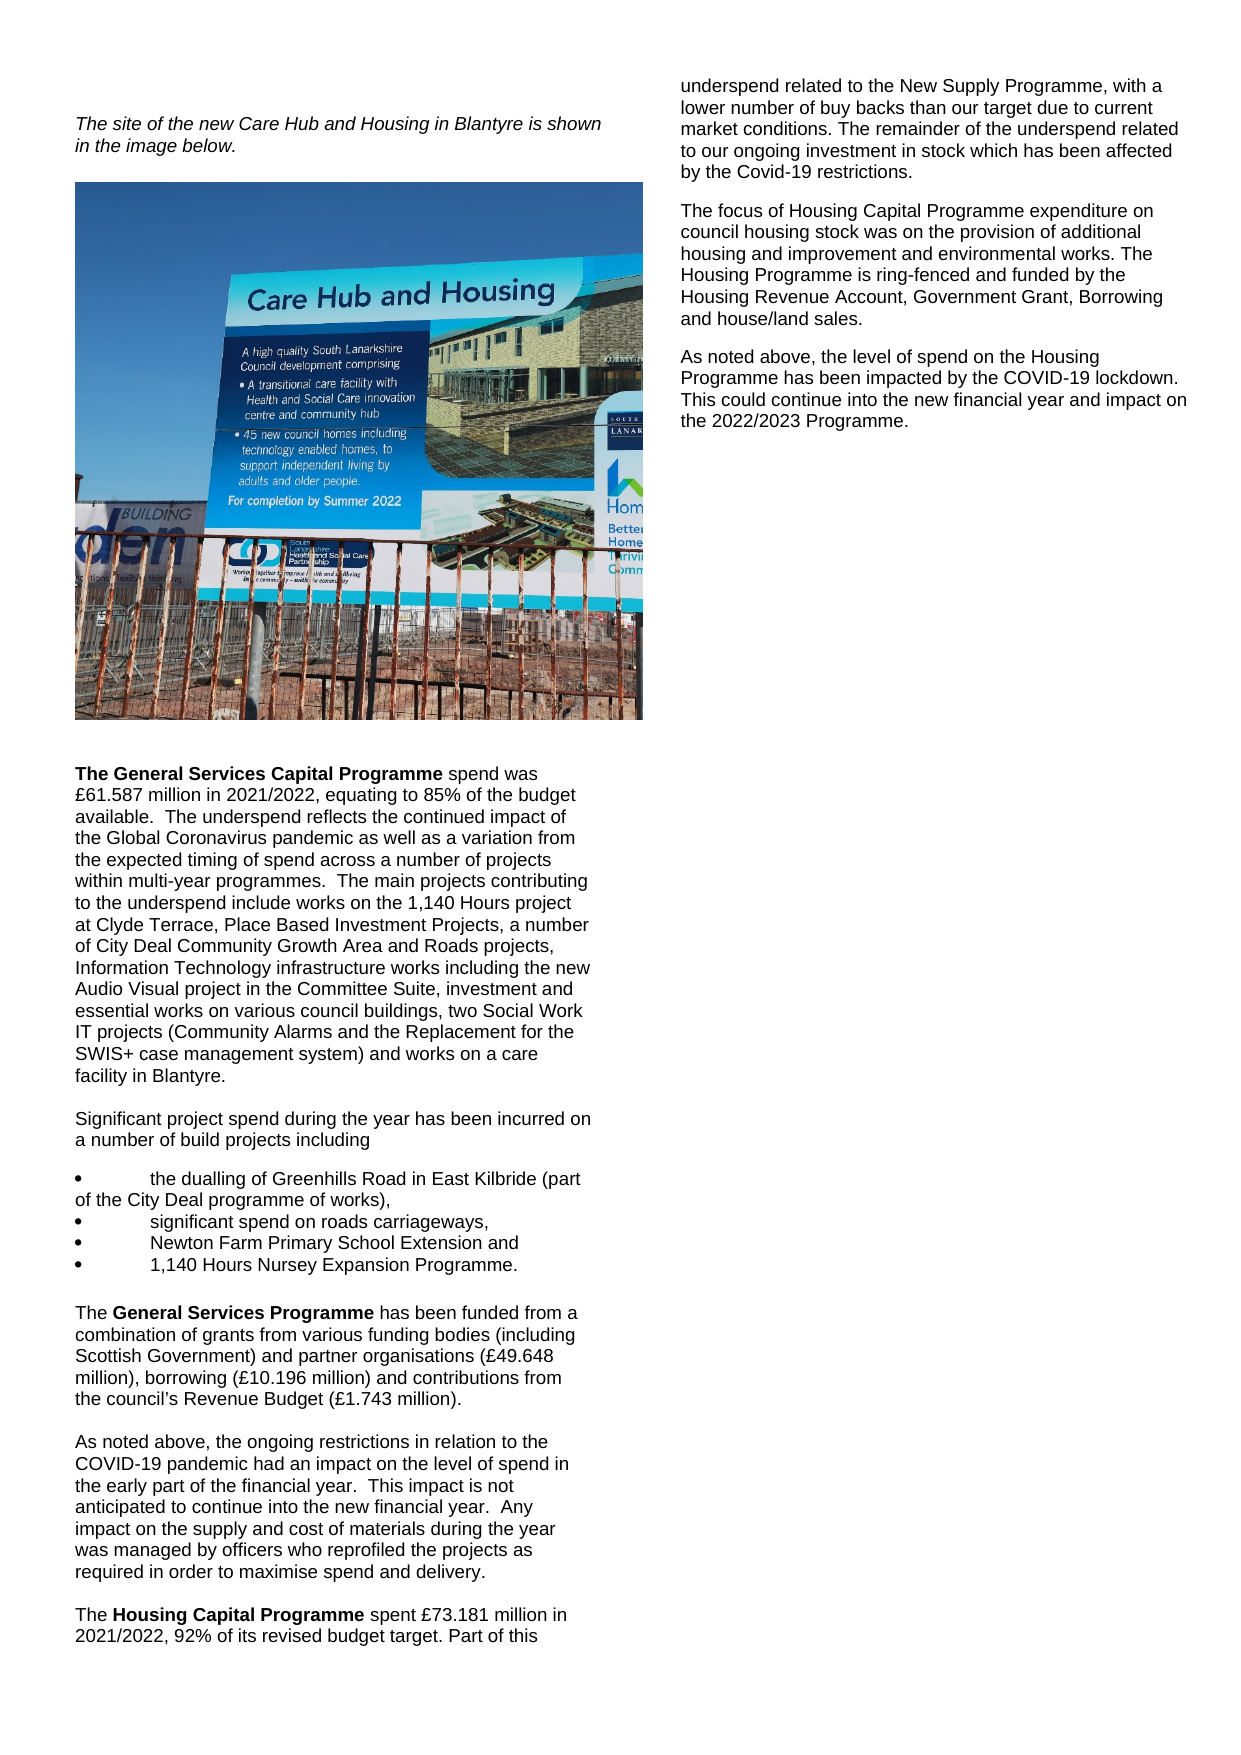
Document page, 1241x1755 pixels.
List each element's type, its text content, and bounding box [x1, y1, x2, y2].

text Significant project spend during the year has been incurred on a number of build projects including [75, 1107, 592, 1151]
subtitle As noted above, the ongoing restrictions in relation to the COVID-19 pandemic had an impact on the level of spend in the early part of the financial year. This impact is not anticipated to continue into the new financial year. Any impact on the supply and cost of materials during the year was managed by officers who reprofiled the projects as required in order to maximise spend and delivery. [75, 1431, 592, 1582]
subtitle The site of the new Care Hub and Housing in Blantyre is shown in the image below. [75, 113, 605, 156]
list significant spend on roads carriageways, [75, 1211, 592, 1232]
list the dualling of Greenhills Road in East Kilbride (part of the City Deal programme of works), [75, 1167, 592, 1211]
text The focus of Housing Capital Programme expenditure on council housing stock was on the provision of additional housing and improvement and environmental works. The Housing Programme is ring-fenced and funded by the Housing Revenue Account, Government Grant, Borrowing and house/land sales. [680, 199, 1197, 329]
list 1,140 Hours Nursey Expansion Programme. [75, 1254, 592, 1276]
list Newton Farm Primary School Extension and [75, 1232, 592, 1254]
text As noted above, the level of spend on the Housing Programme has been impacted by the COVID-19 lockdown. This could continue into the new financial year and impact on the 2022/2023 Programme. [680, 346, 1197, 432]
subtitle The General Services Capital Programme spend was £61.587 million in 2021/2022, equating to 85% of the budget available. The underspend reflects the continued impact of the Global Coronavirus pandemic as well as a variation from the expected timing of spend across a number of projects within multi-year programmes. The main projects contributing to the underspend include works on the 1,140 Hours project at Clyde Terrace, Place Based Investment Projects, a number of City Deal Community Growth Area and Roads projects, Information Technology infrastructure works including the new Audio Visual project in the Committee Suite, investment and essential works on various council buildings, two Social Work IT projects (Community Alarms and the Replacement for the SWIS+ case management system) and works on a care facility in Blantyre. [75, 762, 592, 1086]
text The Housing Capital Programme spent £73.181 million in 2021/2022, 92% of its revised budget target. Part of this [75, 1582, 592, 1647]
text underspend related to the New Supply Programme, with a lower number of buy backs than our target due to current market conditions. The remainder of the underspend related to our ongoing investment in stock which has been affected by the Covid-19 restrictions. [680, 75, 1197, 183]
subtitle The General Services Programme has been funded from a combination of grants from various funding bodies (including Scottish Government) and partner organisations (£49.648 million), borrowing (£10.196 million) and contributions from the council’s Revenue Budget (£1.743 million). [75, 1302, 592, 1410]
